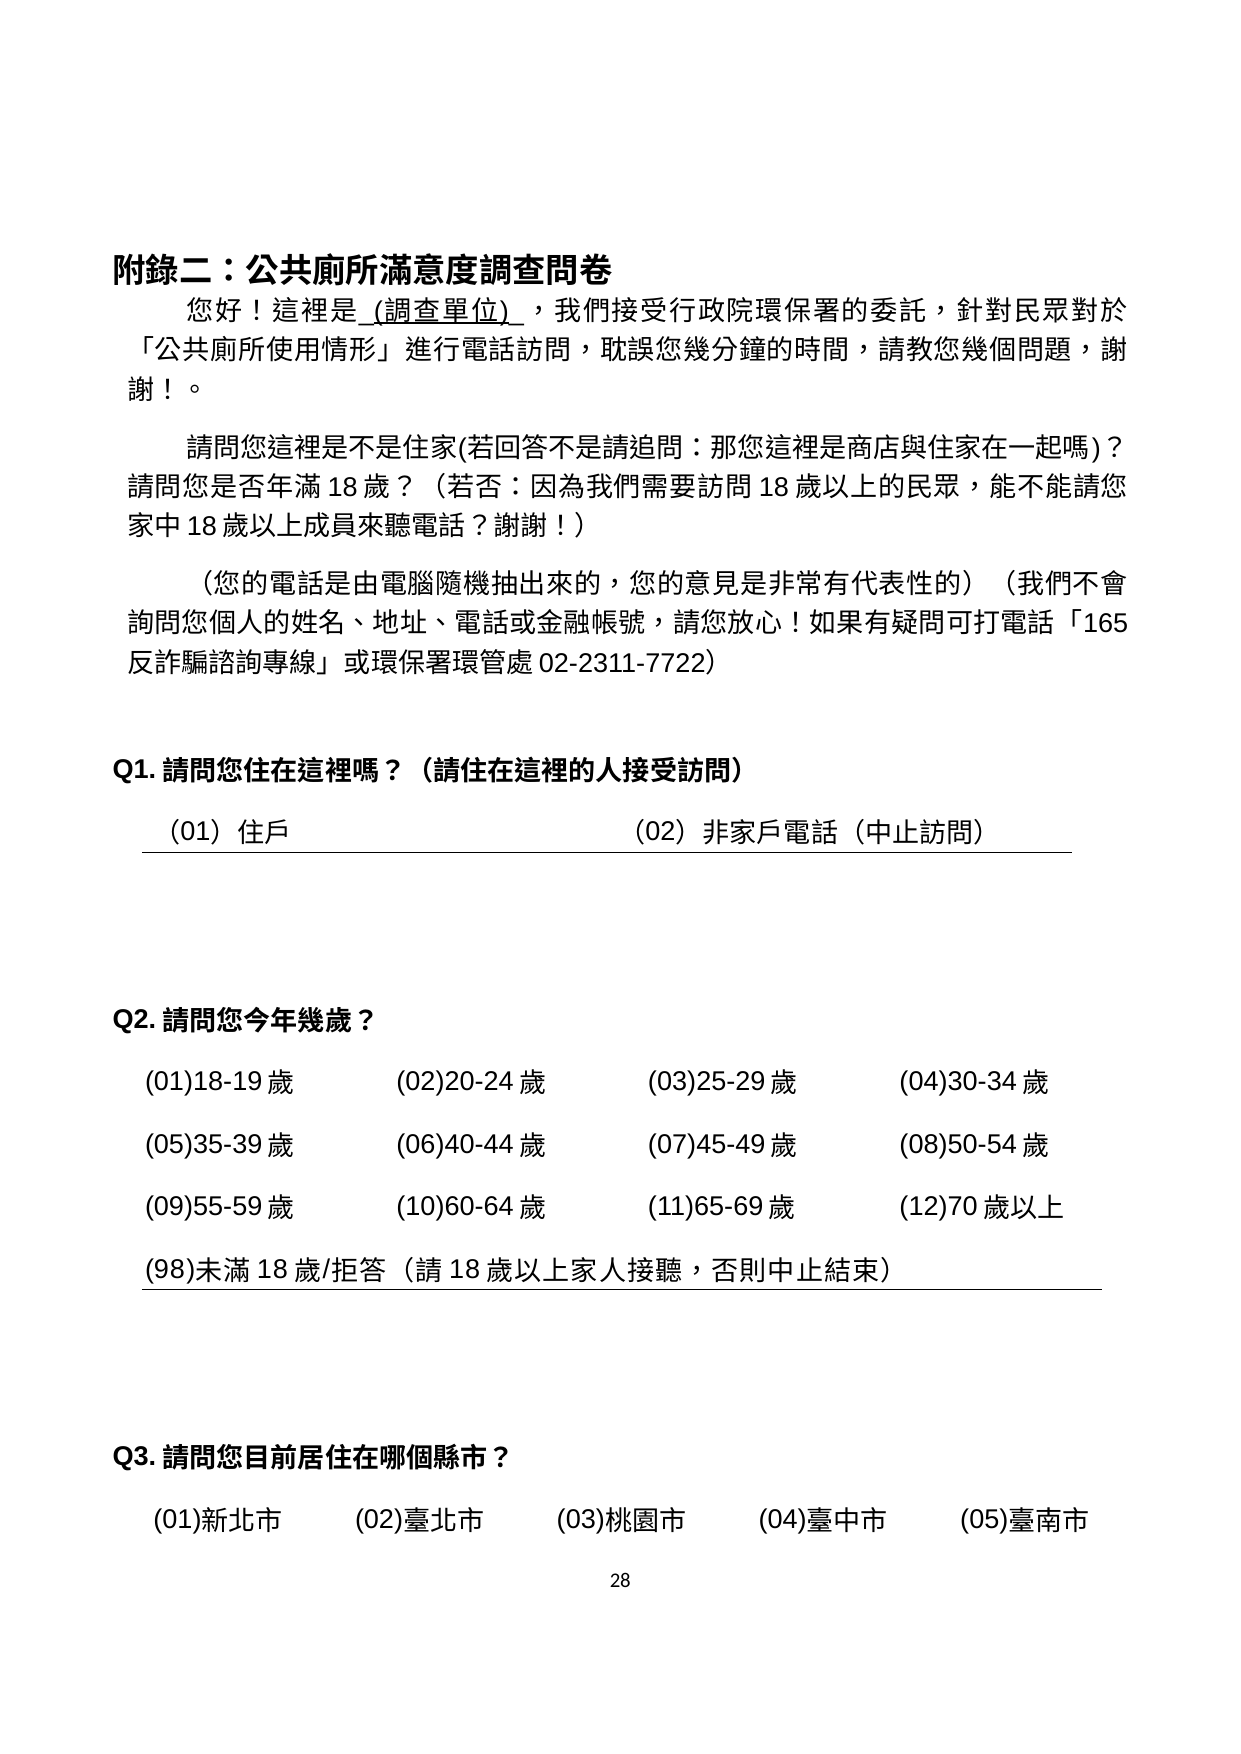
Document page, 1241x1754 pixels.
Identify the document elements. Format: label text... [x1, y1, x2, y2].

text 您好！這裡是_(調查單位)_，我們接受行政院環保署的委託，針對民眾對於「公共廁所使用情形」進行電話訪問，耽誤您幾分鐘的時間，請教您幾個問題，謝謝！。 [127, 289, 1128, 407]
table_header (04)臺中市 [747, 1477, 949, 1539]
table_cell (08)50-54歲 [896, 1102, 1102, 1164]
table_cell (12)70歲以上 [896, 1164, 1102, 1227]
table_header (02)臺北市 [344, 1477, 545, 1539]
table_cell (98)未滿18歲/拒答（請18歲以上家人接聽，否則中止結束） [142, 1227, 1102, 1289]
table_cell (09)55-59歲 [142, 1164, 393, 1227]
table_cell (07)45-49歲 [645, 1102, 896, 1164]
subtitle 附錄二：公共廁所滿意度調查問卷 [112, 227, 1128, 289]
table_header （02）非家戶電話（中止訪問） [607, 789, 1072, 852]
text 請問您這裡是不是住家(若回答不是請追問：那您這裡是商店與住家在一起嗎)？請問您是否年滿18歲？（若否：因為我們需要訪問18歲以上的民眾，能不能請您家中18歲以上成員來聽電話？謝謝！） [127, 426, 1128, 543]
list 請問您目前居住在哪個縣市？ [112, 1414, 1128, 1477]
table_header (01)新北市 [142, 1477, 343, 1539]
text （您的電話是由電腦隨機抽出來的，您的意見是非常有代表性的）（我們不會詢問您個人的姓名、地址、電話或金融帳號，請您放心！如果有疑問可打電話「165反詐騙諮詢專線」或環保署環管處02-2311-7722） [127, 562, 1128, 680]
table_header （01）住戶 [142, 789, 607, 852]
list 請問您今年幾歲？ [112, 977, 1128, 1039]
table_header (03)桃園市 [545, 1477, 747, 1539]
table_cell (10)60-64歲 [393, 1164, 645, 1227]
table_header (02)20-24歲 [393, 1039, 645, 1102]
table_header (03)25-29歲 [645, 1039, 896, 1102]
table_header (04)30-34歲 [896, 1039, 1102, 1102]
table_cell (05)35-39歲 [142, 1102, 393, 1164]
table_cell (06)40-44歲 [393, 1102, 645, 1164]
list 請問您住在這裡嗎？（請住在這裡的人接受訪問） [112, 727, 1128, 789]
table_cell (11)65-69歲 [645, 1164, 896, 1227]
table_header (05)臺南市 [949, 1477, 1151, 1539]
table_header (01)18-19歲 [142, 1039, 393, 1102]
